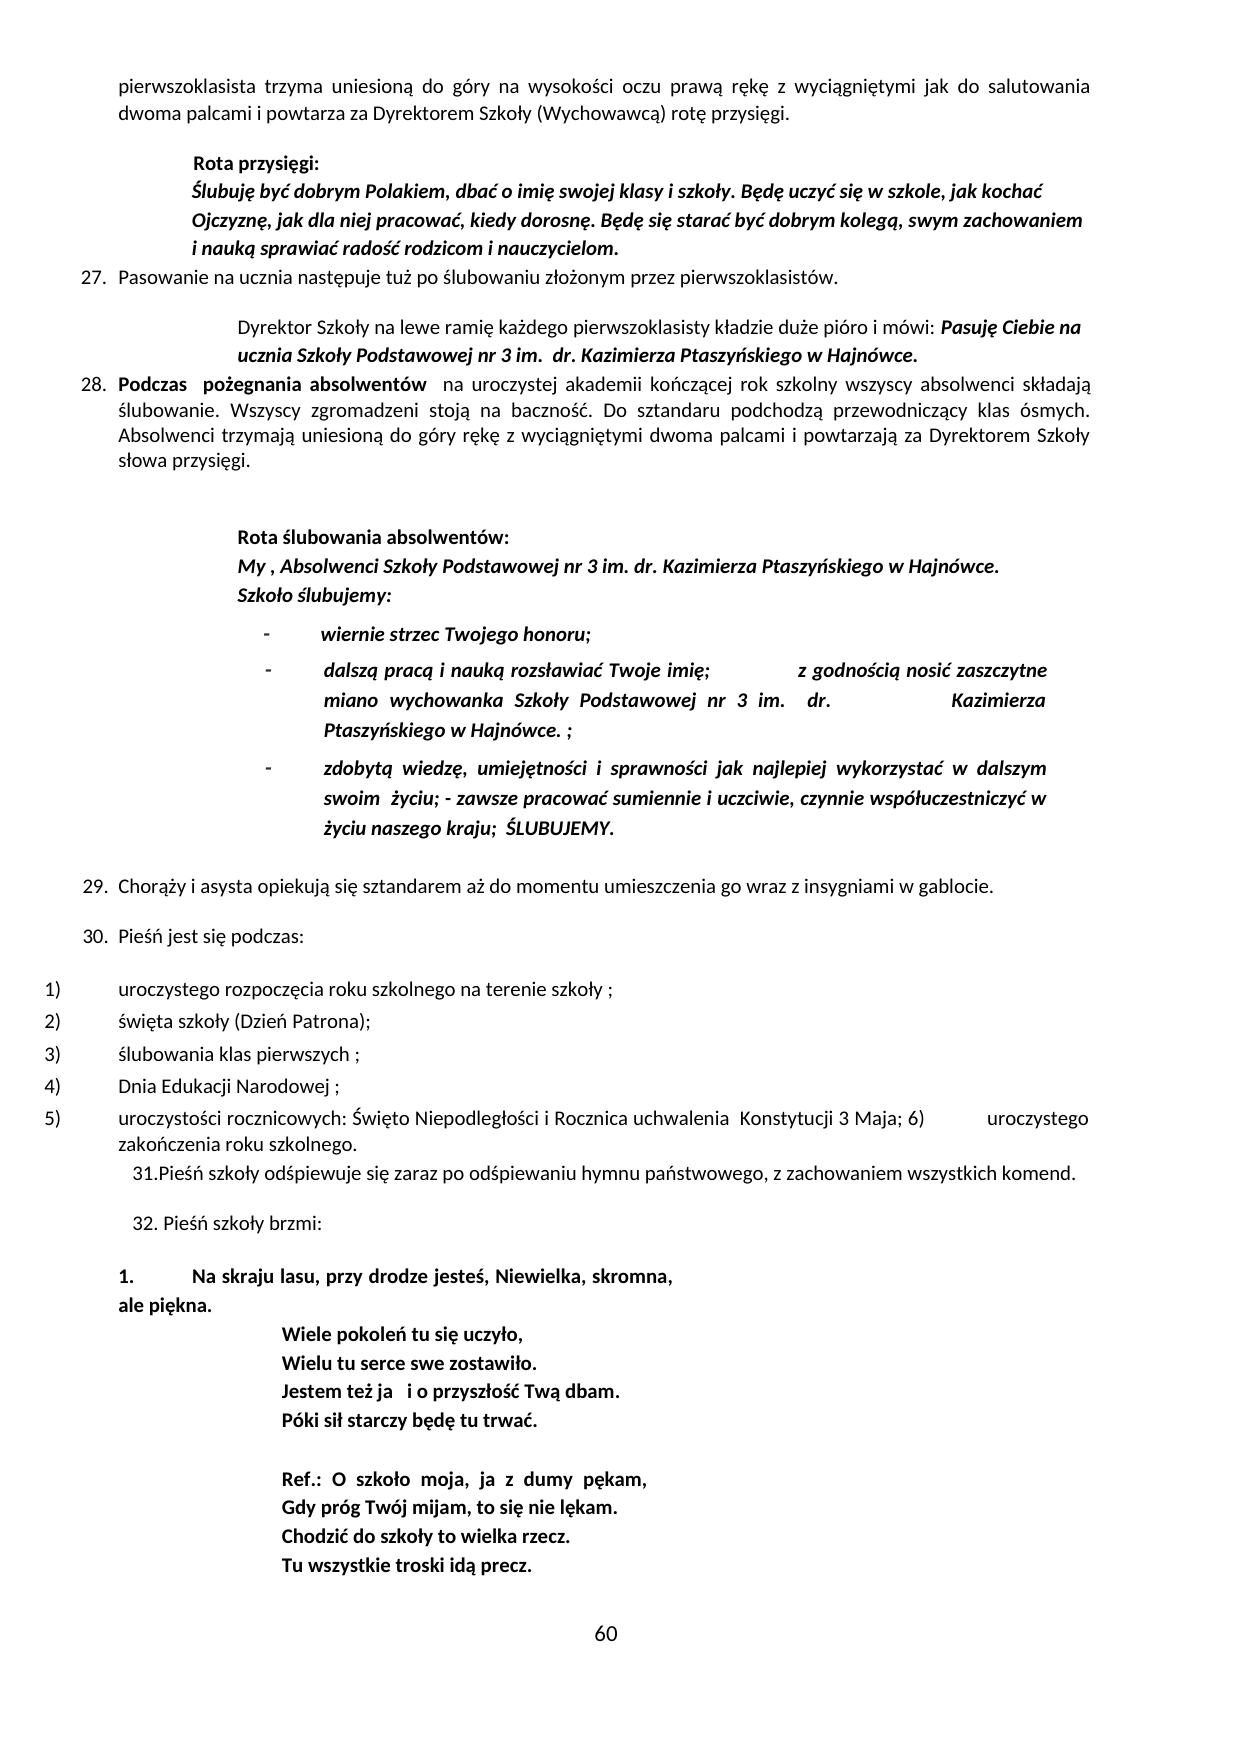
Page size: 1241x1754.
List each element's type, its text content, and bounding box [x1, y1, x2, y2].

text Dyrektor Szkoły na lewe ramię każdego pierwszoklasisty kładzie duże pióro i mówi: Pasuję Ciebie na ucznia Szkoły Podstawowej nr 3 im. dr. Kazimierza Ptaszyńskiego w Hajnówce. [237, 314, 1093, 368]
text Tu wszystkie troski idą precz. [282, 1552, 989, 1578]
list zdobytą wiedzę, umiejętności i sprawności jak najlepiej wykorzystać w dalszym swoim życiu; - zawsze pracować sumiennie i uczciwie, czynnie współuczestniczyć w życiu naszego kraju; ŚLUBUJEMY. [264, 753, 1050, 840]
subtitle - wiernie strzec Twojego honoru; [118, 619, 1093, 647]
text Chodzić do szkoły to wielka rzecz. [282, 1523, 989, 1549]
text 31.Pieśń szkoły odśpiewuje się zaraz po odśpiewaniu hymnu państwowego, z zachowaniem wszystkich komend. [118, 1160, 1092, 1186]
list dalszą pracą i nauką rozsławiać Twoje imię; z godnością nosić zaszczytne miano wychowanka Szkoły Podstawowej nr 3 im. dr. Kazimierza Ptaszyńskiego w Hajnówce. ; [264, 655, 1050, 742]
list Pieśń jest się podczas: [82, 923, 1092, 949]
list Na skraju lasu, przy drodze jesteś, Niewielka, skromna, ale piękna. [118, 1263, 673, 1317]
list uroczystości rocznicowych: Święto Niepodległości i Rocznica uchwalenia Konstytucji 3 Maja; 6) uroczystego zakończenia roku szkolnego. [44, 1105, 1092, 1157]
text Rota ślubowania absolwentów: [162, 524, 989, 550]
text Ref.: O szkoło moja, ja z dumy pękam, Gdy próg Twój mijam, to się nie lękam. [282, 1466, 647, 1520]
text Rota przysięgi: [193, 150, 989, 175]
list Chorąży i asysta opiekują się sztandarem aż do momentu umieszczenia go wraz z insygniami w gablocie. [82, 873, 1092, 899]
text Póki sił starczy będę tu trwać. [282, 1408, 989, 1433]
text Wiele pokoleń tu się uczyło, [282, 1321, 989, 1346]
list uroczystego rozpoczęcia roku szkolnego na terenie szkoły ; [44, 977, 1092, 1002]
text Ślubuję być dobrym Polakiem, dbać o imię swojej klasy i szkoły. Będę uczyć się w szkole, jak kochać Ojczyznę, jak dla niej pracować, kiedy dorosnę. Będę się starać być dobrym kolegą, swym zachowaniem i nauką sprawiać radość rodzicom i nauczycielom. [192, 179, 1093, 260]
text My , Absolwenci Szkoły Podstawowej nr 3 im. dr. Kazimierza Ptaszyńskiego w Hajnówce. [237, 553, 1093, 579]
list pierwszoklasista trzyma uniesioną do góry na wysokości oczu prawą rękę z wyciągniętymi jak do salutowania dwoma palcami i powtarza za Dyrektorem Szkoły (Wychowawcą) rotę przysięgi. [81, 74, 1092, 126]
text 32. Pieśń szkoły brzmi: [118, 1210, 1092, 1235]
list Dnia Edukacji Narodowej ; [44, 1073, 1092, 1099]
list święta szkoły (Dzień Patrona); [44, 1009, 1092, 1034]
list Podczas pożegnania absolwentów na uroczystej akademii kończącej rok szkolny wszyscy absolwenci składają ślubowanie. Wszyscy zgromadzeni stoją na baczność. Do sztandaru podchodzą przewodniczący klas ósmych. Absolwenci trzymają uniesioną do góry rękę z wyciągniętymi dwoma palcami i powtarzają za Dyrektorem Szkoły słowa przysięgi. [81, 371, 1092, 473]
list Pasowanie na ucznia następuje tuż po ślubowaniu złożonym przez pierwszoklasistów. [81, 264, 1092, 289]
text Szkoło ślubujemy: [237, 582, 1093, 608]
text Wielu tu serce swe zostawiło. [282, 1350, 989, 1375]
text Jestem też ja i o przyszłość Twą dbam. [282, 1379, 989, 1404]
list ślubowania klas pierwszych ; [44, 1041, 1092, 1066]
